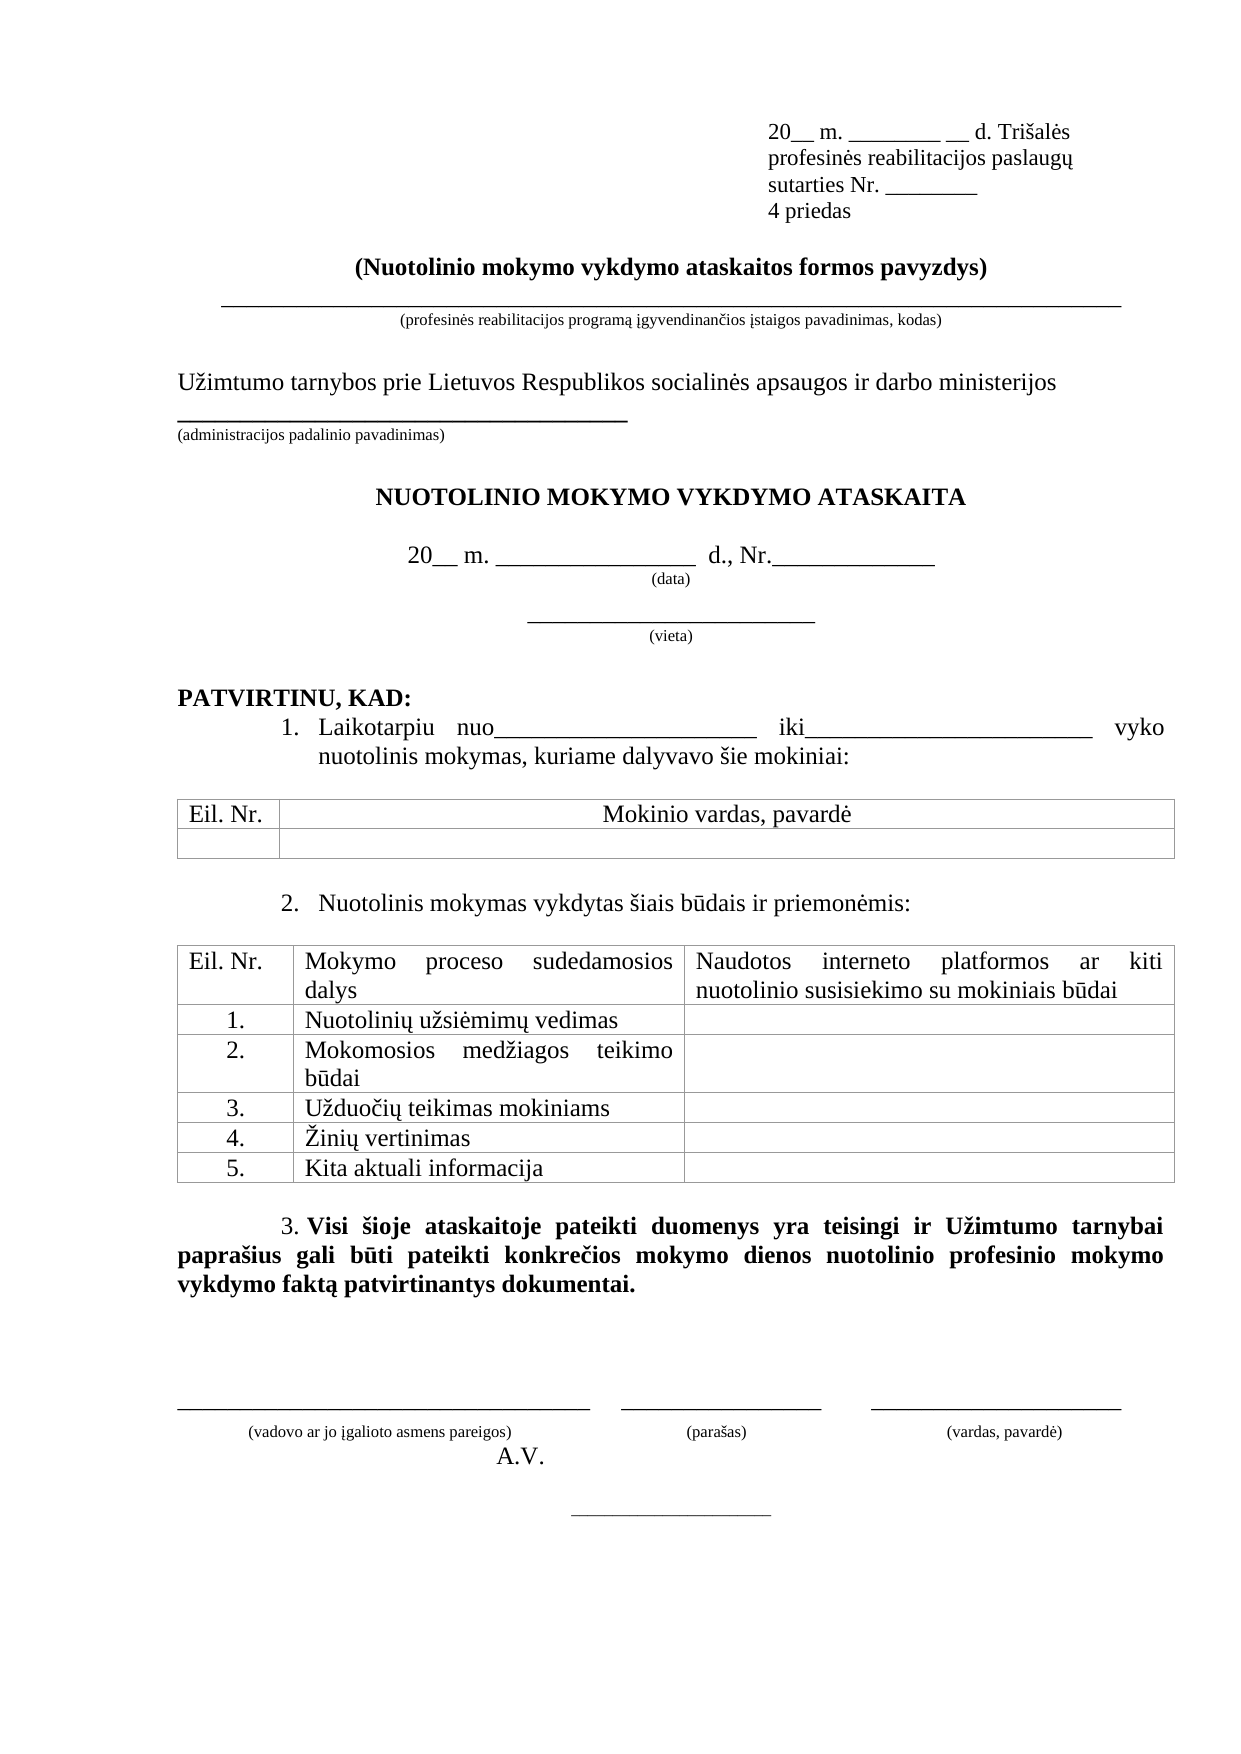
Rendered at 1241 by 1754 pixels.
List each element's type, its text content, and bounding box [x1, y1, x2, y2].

table_header Eil. Nr. [178, 800, 279, 828]
table_cell [685, 1093, 1174, 1122]
table_header Mokymo proceso sudedamosios dalys [294, 946, 684, 1004]
table_cell [685, 1153, 1174, 1182]
table_cell 2. [178, 1035, 293, 1092]
table_cell 5. [178, 1153, 293, 1182]
text NUOTOLINIO MOKYMO VYKDYMO ATASKAITA [177, 482, 1164, 511]
text (data) [177, 568, 1164, 597]
text ________________________________________________________________________ [177, 281, 1164, 310]
text (profesinės reabilitacijos programą įgyvendinančios įstaigos pavadinimas, kodas) [177, 310, 1164, 338]
table_cell Žinių vertinimas [294, 1123, 684, 1152]
text 2. Nuotolinis mokymas vykdytas šiais būdais ir priemonėmis: [281, 888, 1165, 917]
table_cell [685, 1123, 1174, 1152]
text 20__ m. ________________ d., Nr._____________ [177, 540, 1164, 568]
text 1. Laikotarpiu nuo_____________________ iki_______________________ vyko nuotolinis mokymas, kuriame dalyvavo šie mokiniai: [281, 712, 1165, 770]
text (administracijos padalinio pavadinimas) [177, 425, 1164, 453]
text _________________________________ ________________ ____________________ [177, 1384, 1164, 1413]
table_cell [280, 829, 1174, 858]
text (vadovo ar jo įgalioto asmens pareigos) (parašas) (vardas, pavardė) [177, 1413, 1164, 1441]
text ____________________________________ [177, 396, 1164, 425]
text PATVIRTINU, KAD: [177, 683, 1165, 712]
table_cell 1. [178, 1005, 293, 1034]
table_cell Mokomosios medžiagos teikimo būdai [294, 1035, 684, 1092]
table_cell [685, 1035, 1174, 1092]
text A.V. [478, 1441, 1164, 1470]
text 20__ m. ________ __ d. Trišalės [768, 118, 1164, 144]
text Užimtumo tarnybos prie Lietuvos Respublikos socialinės apsaugos ir darbo ministerijos [177, 367, 1164, 396]
text _______________________ [177, 597, 1164, 626]
text (vieta) [177, 626, 1164, 655]
table_header Mokinio vardas, pavardė [280, 800, 1174, 828]
table_cell [178, 829, 279, 858]
table_cell 3. [178, 1093, 293, 1122]
text profesinės reabilitacijos paslaugų [768, 144, 1164, 171]
table_cell [685, 1005, 1174, 1034]
text 3. Visi šioje ataskaitoje pateikti duomenys yra teisingi ir Užimtumo tarnybai paprašius gali būti pateikti konkrečios mokymo dienos nuotolinio profesinio mokymo vykdymo faktą patvirtinantys dokumentai. [177, 1211, 1165, 1298]
table_header Eil. Nr. [178, 946, 293, 1004]
text 4 priedas [768, 197, 1164, 223]
table_cell Nuotolinių užsiėmimų vedimas [294, 1005, 684, 1034]
text (Nuotolinio mokymo vykdymo ataskaitos formos pavyzdys) [177, 252, 1164, 281]
text ________________________ [177, 1499, 1164, 1518]
table_header Naudotos interneto platformos ar kiti nuotolinio susisiekimo su mokiniais būdai [685, 946, 1174, 1004]
table_cell 4. [178, 1123, 293, 1152]
table_cell Kita aktuali informacija [294, 1153, 684, 1182]
text sutarties Nr. ________ [768, 171, 1164, 197]
table_cell Užduočių teikimas mokiniams [294, 1093, 684, 1122]
